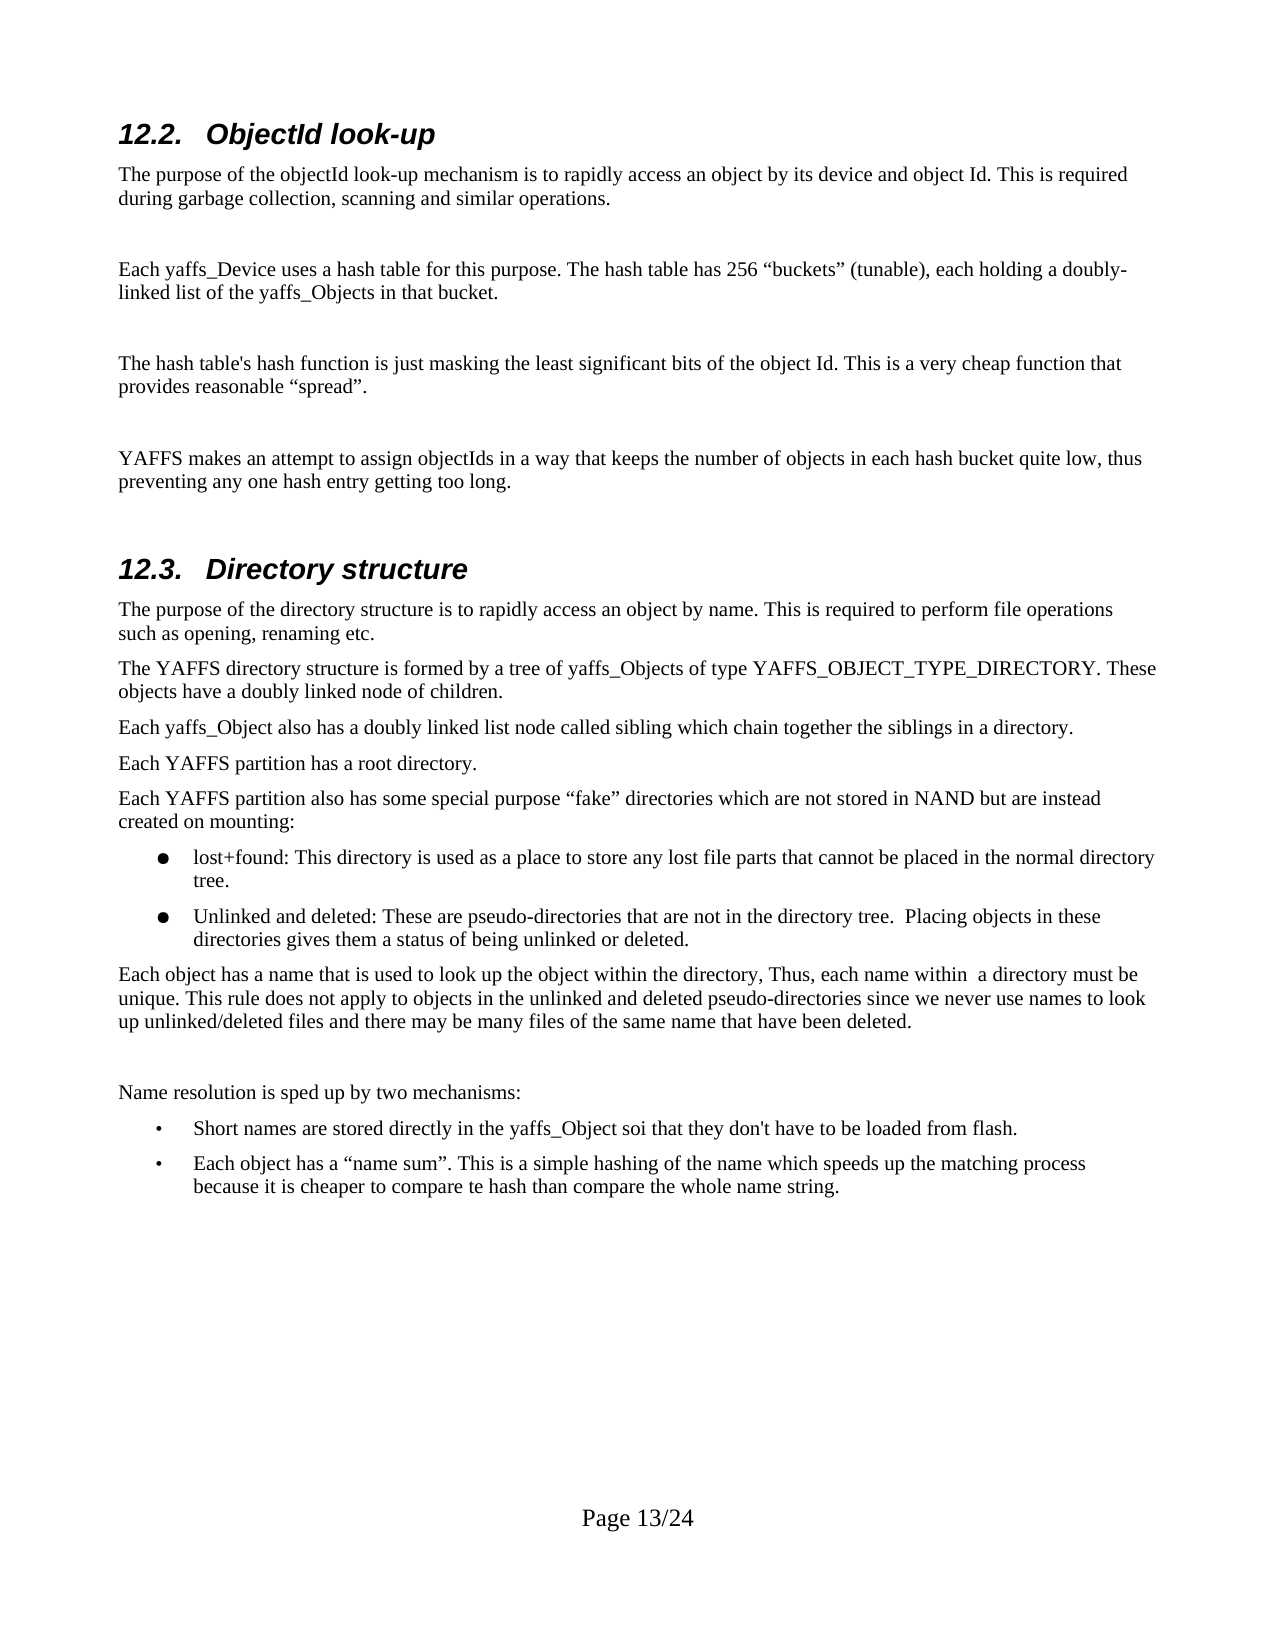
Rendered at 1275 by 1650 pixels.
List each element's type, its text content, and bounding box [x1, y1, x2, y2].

text The YAFFS directory structure is formed by a tree of yaffs_Objects of type YAFFS_OBJECT_TYPE_DIRECTORY. These objects have a doubly linked node of children. [118, 657, 1157, 703]
text YAFFS makes an attempt to assign objectIds in a way that keeps the number of objects in each hash bucket quite low, thus preventing any one hash entry getting too long. [118, 446, 1157, 493]
list lost+found: This directory is used as a place to store any lost file parts that cannot be placed in the normal directory tree. [156, 846, 1157, 892]
text The purpose of the objectId look-up mechanism is to rapidly access an object by its device and object Id. This is required during garbage collection, scanning and similar operations. [118, 163, 1157, 209]
list Short names are stored directly in the yaffs_Object soi that they don't have to be loaded from flash. [156, 1116, 1157, 1139]
text The purpose of the directory structure is to rapidly access an object by name. This is required to perform file operations such as opening, renaming etc. [118, 598, 1157, 644]
text Each object has a name that is used to look up the object within the directory, Thus, each name within a directory must be unique. This rule does not apply to objects in the unlinked and deleted pseudo-directories since we never use names to look up unlinked/deleted files and there may be many files of the same name that have been deleted. [118, 963, 1157, 1033]
subtitle ObjectId look-up [118, 118, 1157, 151]
text The hash table's hash function is just masking the least significant bits of the object Id. This is a very cheap function that provides reasonable “spread”. [118, 352, 1157, 398]
text Each YAFFS partition has a root directory. [118, 751, 1157, 774]
text Each YAFFS partition also has some special purpose “fake” directories which are not stored in NAND but are instead created on mounting: [118, 787, 1157, 833]
text Name resolution is sped up by two mechanisms: [118, 1081, 1157, 1104]
text Each yaffs_Device uses a hash table for this purpose. The hash table has 256 “buckets” (tunable), each holding a doubly-linked list of the yaffs_Objects in that bucket. [118, 258, 1157, 304]
text Each yaffs_Object also has a doubly linked list node called sibling which chain together the siblings in a directory. [118, 716, 1157, 739]
list Unlinked and deleted: These are pseudo-directories that are not in the directory tree. Placing objects in these directories gives them a status of being unlinked or deleted. [156, 904, 1157, 951]
subtitle Directory structure [118, 553, 1157, 586]
list Each object has a “name sum”. This is a simple hashing of the name which speeds up the matching process because it is cheaper to compare te hash than compare the whole name string. [156, 1152, 1157, 1198]
